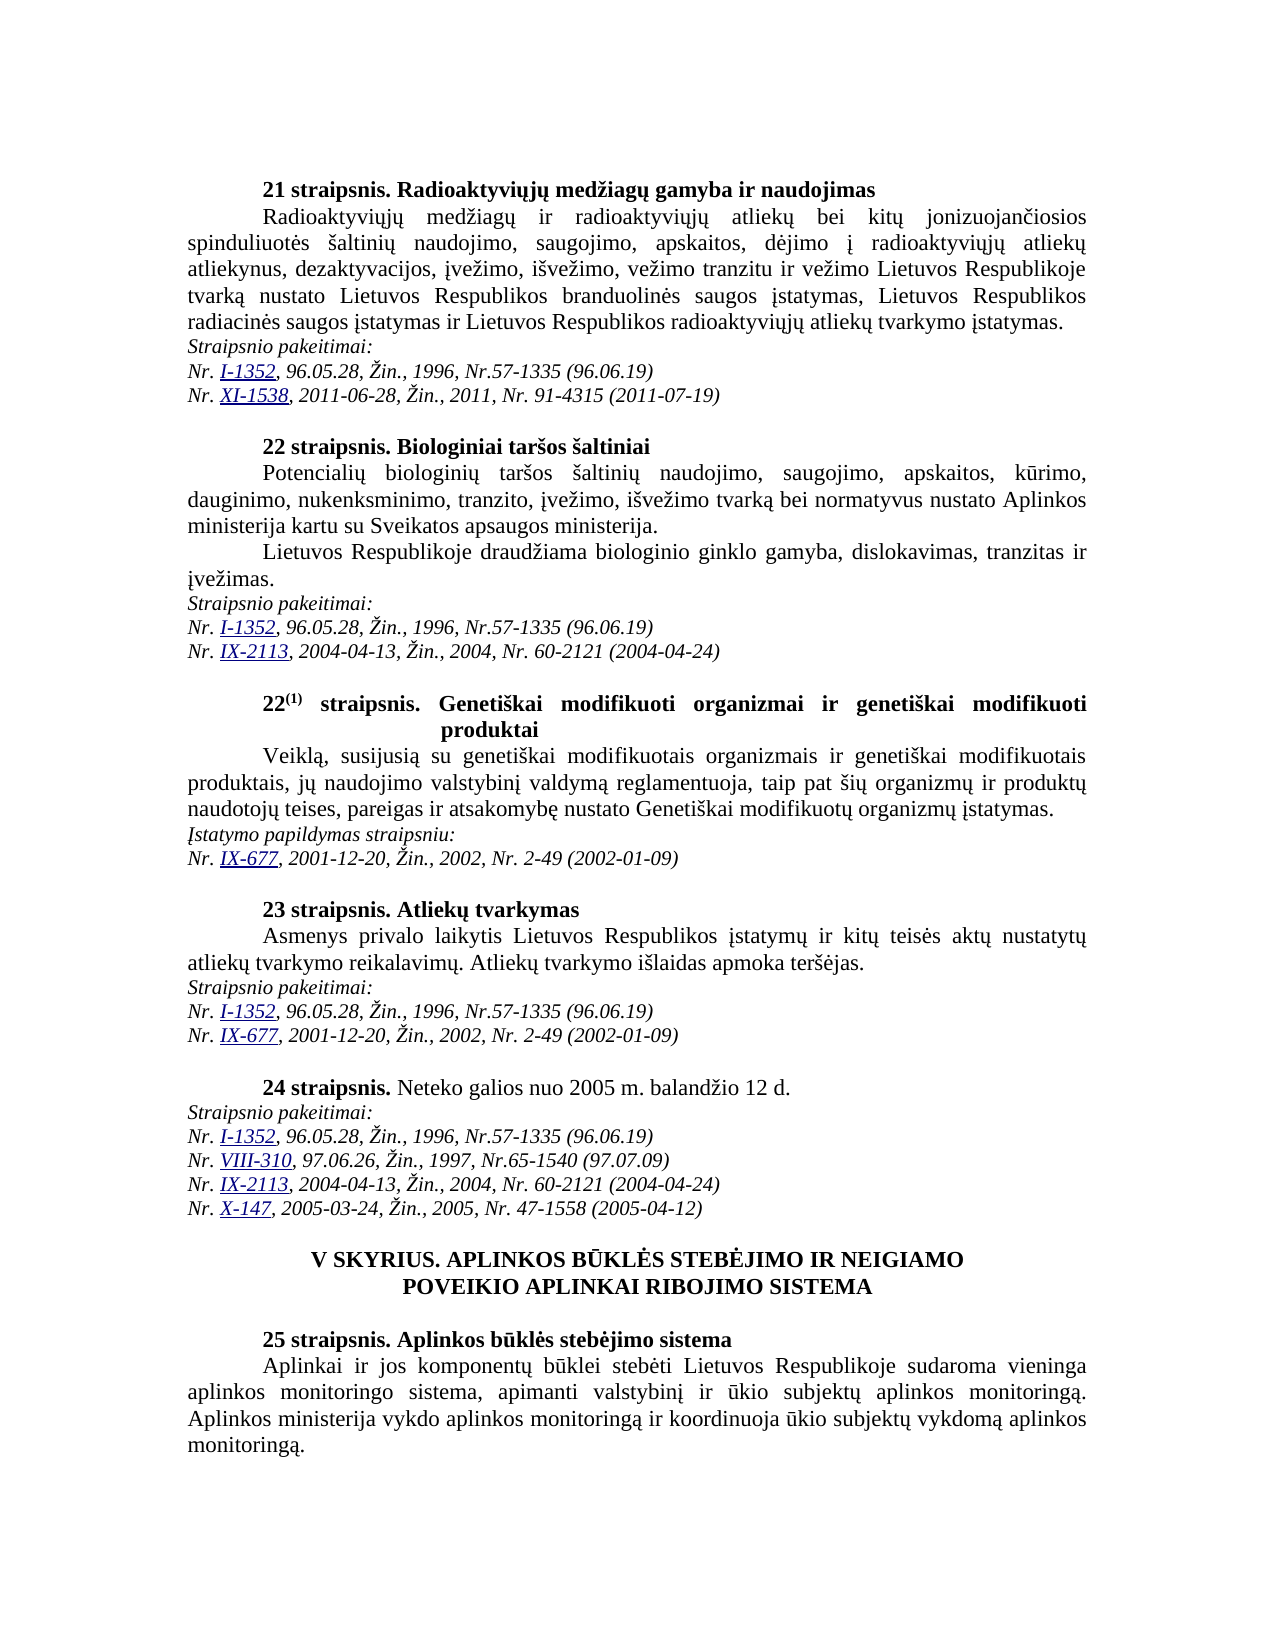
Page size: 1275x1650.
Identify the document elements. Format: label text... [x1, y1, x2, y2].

text Nr. I-1352, 96.05.28, Žin., 1996, Nr.57-1335 (96.06.19) [187, 615, 1087, 639]
text V SKYRIUS. APLINKOS BŪKLĖS STEBĖJIMO IR NEIGIAMO [187, 1247, 1087, 1273]
text Įstatymo papildymas straipsniu: [187, 821, 1087, 846]
text Veiklą, susijusią su genetiškai modifikuotais organizmais ir genetiškai modifikuotais produktais, jų naudojimo valstybinį valdymą reglamentuoja, taip pat šių organizmų ir produktų naudotojų teises, pareigas ir atsakomybę nustato Genetiškai modifikuotų organizmų įstatymas. [187, 742, 1087, 821]
text Nr. IX-677, 2001-12-20, Žin., 2002, Nr. 2-49 (2002-01-09) [187, 1023, 1087, 1047]
text 21 straipsnis. Radioaktyviųjų medžiagų gamyba ir naudojimas [187, 176, 1087, 203]
text 24 straipsnis. Neteko galios nuo 2005 m. balandžio 12 d. [187, 1073, 1087, 1100]
text Straipsnio pakeitimai: [187, 591, 1087, 615]
text Nr. XI-1538, 2011-06-28, Žin., 2011, Nr. 91-4315 (2011-07-19) [187, 383, 1087, 407]
text Straipsnio pakeitimai: [187, 334, 1087, 358]
text 25 straipsnis. Aplinkos būklės stebėjimo sistema [187, 1326, 1087, 1352]
text Aplinkai ir jos komponentų būklei stebėti Lietuvos Respublikoje sudaroma vieninga aplinkos monitoringo sistema, apimanti valstybinį ir ūkio subjektų aplinkos monitoringą. Aplinkos ministerija vykdo aplinkos monitoringą ir koordinuoja ūkio subjektų vykdomą aplinkos monitoringą. [187, 1352, 1087, 1457]
text 22(1) straipsnis. Genetiškai modifikuoti organizmai ir genetiškai modifikuoti produktai [262, 690, 1087, 742]
text Nr. X-147, 2005-03-24, Žin., 2005, Nr. 47-1558 (2005-04-12) [187, 1196, 1087, 1220]
text Potencialių biologinių taršos šaltinių naudojimo, saugojimo, apskaitos, kūrimo, dauginimo, nukenksminimo, tranzito, įvežimo, išvežimo tvarką bei normatyvus nustato Aplinkos ministerija kartu su Sveikatos apsaugos ministerija. [187, 459, 1087, 538]
text POVEIKIO APLINKAI RIBOJIMO SISTEMA [187, 1273, 1087, 1299]
text Nr. I-1352, 96.05.28, Žin., 1996, Nr.57-1335 (96.06.19) [187, 999, 1087, 1023]
text Nr. I-1352, 96.05.28, Žin., 1996, Nr.57-1335 (96.06.19) [187, 1124, 1087, 1148]
text Straipsnio pakeitimai: [187, 1100, 1087, 1124]
text Straipsnio pakeitimai: [187, 975, 1087, 999]
text 22 straipsnis. Biologiniai taršos šaltiniai [187, 433, 1087, 459]
text Nr. IX-677, 2001-12-20, Žin., 2002, Nr. 2-49 (2002-01-09) [187, 846, 1087, 869]
text Nr. IX-2113, 2004-04-13, Žin., 2004, Nr. 60-2121 (2004-04-24) [187, 1172, 1087, 1196]
text Nr. I-1352, 96.05.28, Žin., 1996, Nr.57-1335 (96.06.19) [187, 358, 1087, 383]
text Lietuvos Respublikoje draudžiama biologinio ginklo gamyba, dislokavimas, tranzitas ir įvežimas. [187, 538, 1087, 591]
text Nr. VIII-310, 97.06.26, Žin., 1997, Nr.65-1540 (97.07.09) [187, 1148, 1087, 1172]
text 23 straipsnis. Atliekų tvarkymas [187, 896, 1087, 922]
text Nr. IX-2113, 2004-04-13, Žin., 2004, Nr. 60-2121 (2004-04-24) [187, 639, 1087, 663]
text Asmenys privalo laikytis Lietuvos Respublikos įstatymų ir kitų teisės aktų nustatytų atliekų tvarkymo reikalavimų. Atliekų tvarkymo išlaidas apmoka teršėjas. [187, 922, 1087, 975]
text Radioaktyviųjų medžiagų ir radioaktyviųjų atliekų bei kitų jonizuojančiosios spinduliuotės šaltinių naudojimo, saugojimo, apskaitos, dėjimo į radioaktyviųjų atliekų atliekynus, dezaktyvacijos, įvežimo, išvežimo, vežimo tranzitu ir vežimo Lietuvos Respublikoje tvarką nustato Lietuvos Respublikos branduolinės saugos įstatymas, Lietuvos Respublikos radiacinės saugos įstatymas ir Lietuvos Respublikos radioaktyviųjų atliekų tvarkymo įstatymas. [187, 203, 1087, 334]
